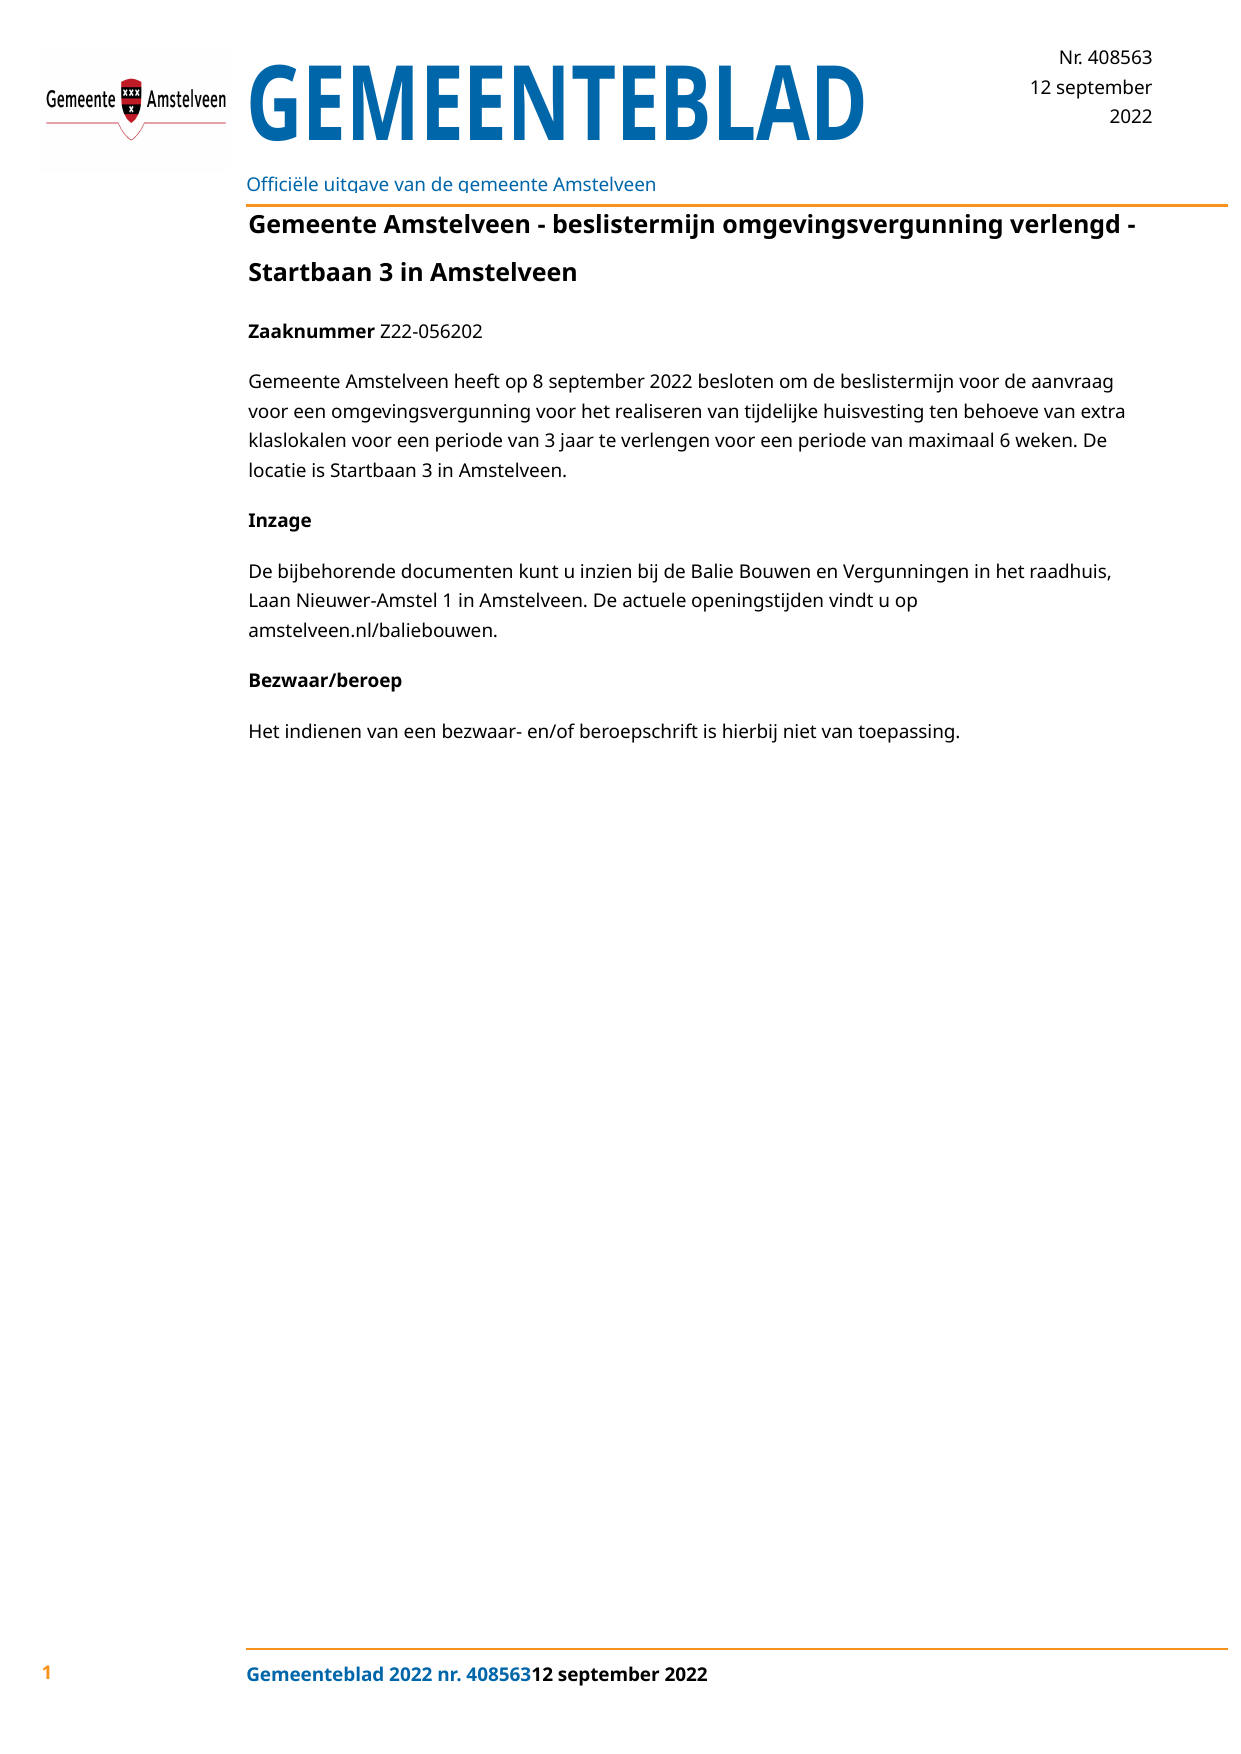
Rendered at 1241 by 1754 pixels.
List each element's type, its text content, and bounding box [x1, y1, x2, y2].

text De bijbehorende documenten kunt u inzien bij de Balie Bouwen en Vergunningen in het raadhuis, Laan Nieuwer-Amstel 1 in Amstelveen. De actuele openingstijden vindt u op amstelveen.nl/baliebouwen. [248, 558, 1152, 643]
text Zaaknummer Z22-056202 [248, 318, 1152, 344]
picture [41, 47, 231, 172]
text Inzage [248, 507, 1152, 533]
text Gemeente Amstelveen - beslistermijn omgevingsvergunning verlengd - Startbaan 3 in Amstelveen [248, 207, 1152, 288]
text Het indienen van een bezwaar- en/of beroepschrift is hierbij niet van toepassing. [248, 718, 1152, 744]
text Gemeente Amstelveen heeft op 8 september 2022 besloten om de beslistermijn voor de aanvraag voor een omgevingsvergunning voor het realiseren van tijdelijke huisvesting ten behoeve van extra klaslokalen voor een periode van 3 jaar te verlengen voor een periode van maximaal 6 weken. De locatie is Startbaan 3 in Amstelveen. [248, 368, 1152, 483]
text Bezwaar/beroep [248, 667, 1152, 693]
